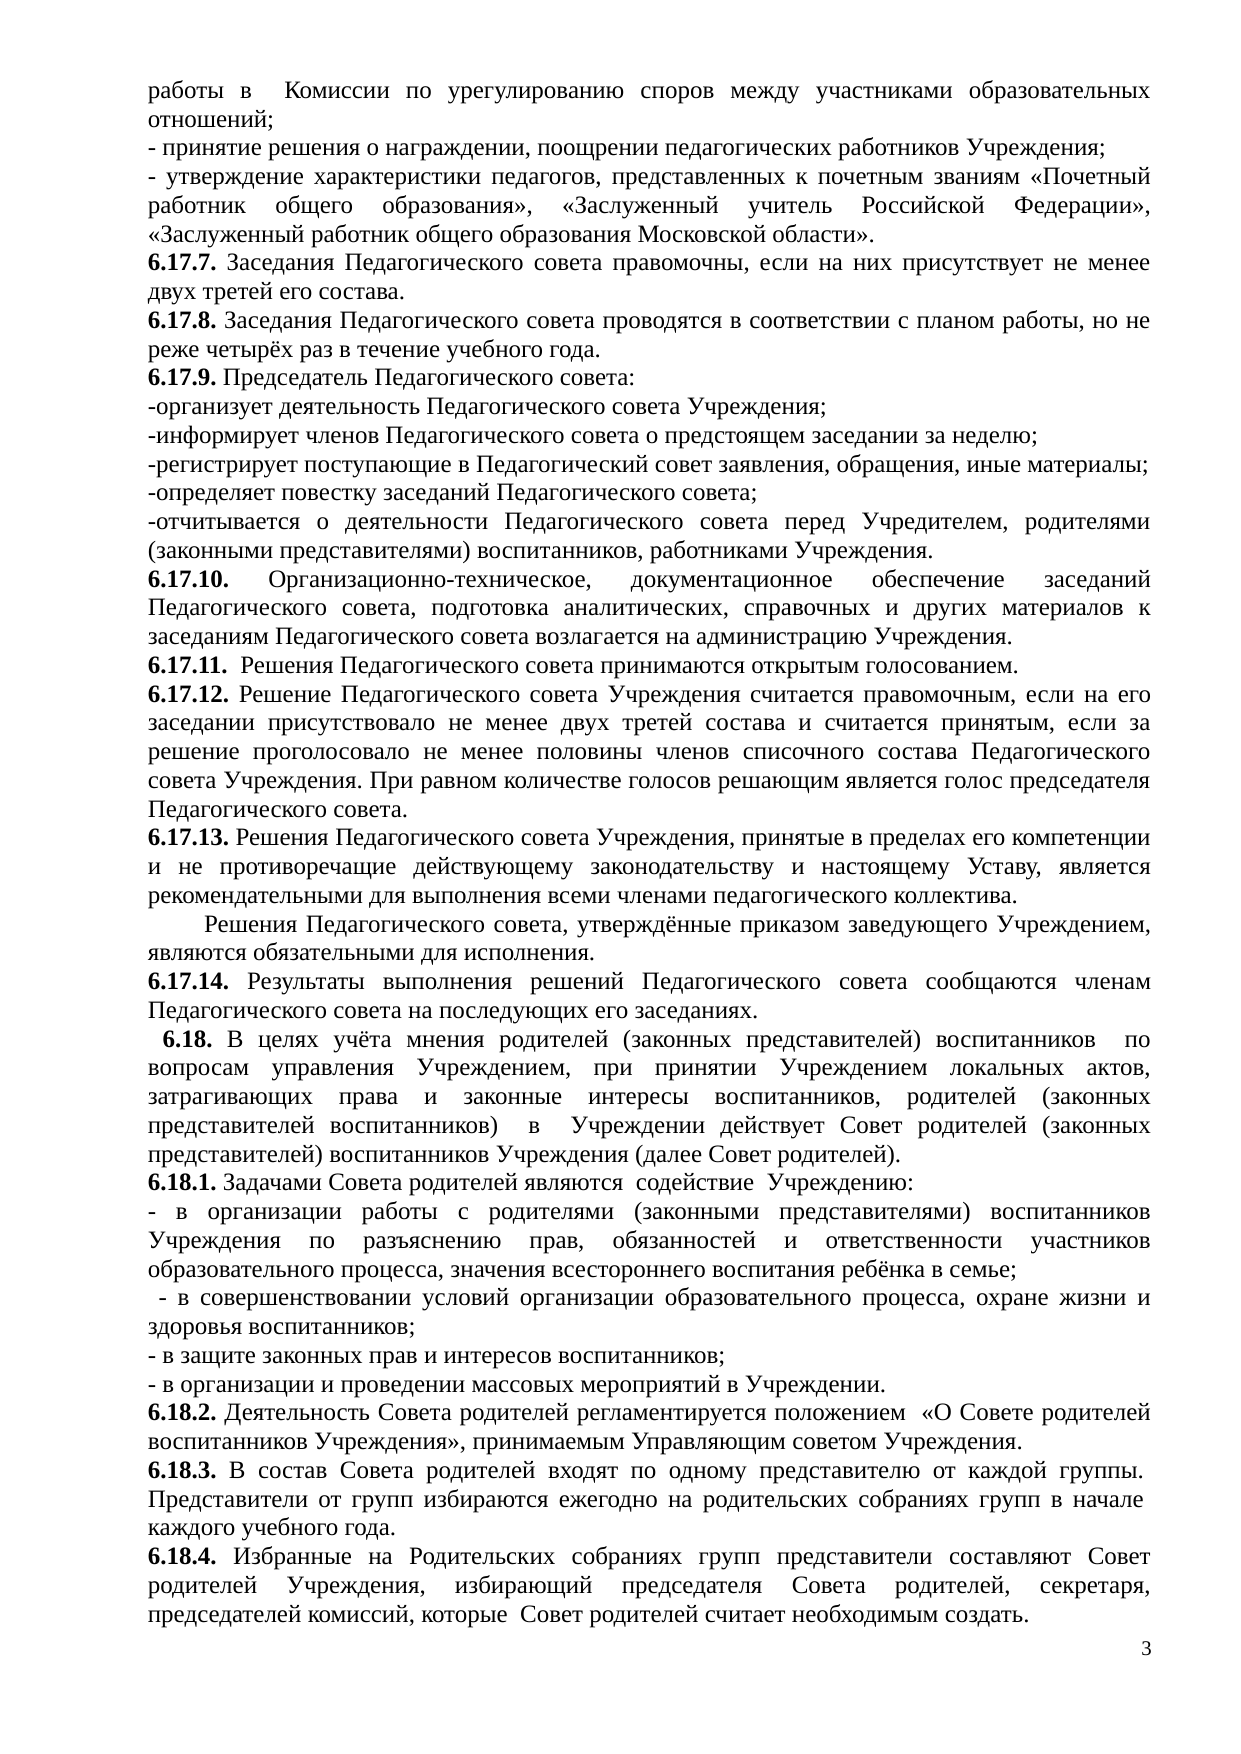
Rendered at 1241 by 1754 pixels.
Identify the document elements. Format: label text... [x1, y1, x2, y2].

text Решения Педагогического совета, утверждённые приказом заведующего Учреждением, являются обязательными для исполнения. [148, 909, 1152, 966]
text - в совершенствовании условий организации образовательного процесса, охране жизни и здоровья воспитанников; [148, 1282, 1152, 1340]
text -регистрирует поступающие в Педагогический совет заявления, обращения, иные материалы; [148, 449, 1152, 477]
text -информирует членов Педагогического совета о предстоящем заседании за неделю; [148, 420, 1152, 449]
text - утверждение характеристики педагогов, представленных к почетным званиям «Почетный работник общего образования», «Заслуженный учитель Российской Федерации», «Заслуженный работник общего образования Московской области». [148, 161, 1152, 247]
text -отчитывается о деятельности Педагогического совета перед Учредителем, родителями (законными представителями) воспитанников, работниками Учреждения. [148, 506, 1152, 564]
text -определяет повестку заседаний Педагогического совета; [148, 477, 1152, 506]
text 6.17.10. Организационно-техническое, документационное обеспечение заседаний Педагогического совета, подготовка аналитических, справочных и других материалов к заседаниям Педагогического совета возлагается на администрацию Учреждения. [148, 564, 1152, 650]
text 6.18.2. Деятельность Совета родителей регламентируется положением «О Совете родителей воспитанников Учреждения», принимаемым Управляющим советом Учреждения. [148, 1397, 1152, 1455]
text 6.17.9. Председатель Педагогического совета: [148, 362, 1152, 391]
text 6.17.13. Решения Педагогического совета Учреждения, принятые в пределах его компетенции и не противоречащие действующему законодательству и настоящему Уставу, является рекомендательными для выполнения всеми членами педагогического коллектива. [148, 822, 1152, 909]
text 6.18.3. В состав Совета родителей входят по одному представителю от каждой группы. Представители от групп избираются ежегодно на родительских собраниях групп в начале каждого учебного года. [148, 1455, 1145, 1541]
text - принятие решения о награждении, поощрении педагогических работников Учреждения; [148, 132, 1152, 161]
text 6.18.1. Задачами Совета родителей являются содействие Учреждению: [148, 1167, 1152, 1196]
text - в защите законных прав и интересов воспитанников; [148, 1340, 1152, 1369]
text 6.17.12. Решение Педагогического совета Учреждения считается правомочным, если на его заседании присутствовало не менее двух третей состава и считается принятым, если за решение проголосовало не менее половины членов списочного состава Педагогического совета Учреждения. При равном количестве голосов решающим является голос председателя Педагогического совета. [148, 679, 1152, 822]
text 6.17.7. Заседания Педагогического совета правомочны, если на них присутствует не менее двух третей его состава. [148, 247, 1152, 305]
text работы в Комиссии по урегулированию споров между участниками образовательных отношений; [148, 75, 1152, 132]
text 6.18.4. Избранные на Родительских собраниях групп представители составляют Совет родителей Учреждения, избирающий председателя Совета родителей, секретаря, председателей комиссий, которые Совет родителей считает необходимым создать. [148, 1541, 1152, 1627]
text 6.17.11. Решения Педагогического совета принимаются открытым голосованием. [148, 650, 1152, 679]
text 6.17.14. Результаты выполнения решений Педагогического совета сообщаются членам Педагогического совета на последующих его заседаниях. [148, 966, 1152, 1024]
text -организует деятельность Педагогического совета Учреждения; [148, 391, 1152, 420]
text 6.18. В целях учёта мнения родителей (законных представителей) воспитанников по вопросам управления Учреждением, при принятии Учреждением локальных актов, затрагивающих права и законные интересы воспитанников, родителей (законных представителей воспитанников) в Учреждении действует Совет родителей (законных представителей) воспитанников Учреждения (далее Совет родителей). [148, 1024, 1152, 1167]
text 6.17.8. Заседания Педагогического совета проводятся в соответствии с планом работы, но не реже четырёх раз в течение учебного года. [148, 305, 1152, 362]
text - в организации и проведении массовых мероприятий в Учреждении. [148, 1369, 1152, 1397]
text - в организации работы с родителями (законными представителями) воспитанников Учреждения по разъяснению прав, обязанностей и ответственности участников образовательного процесса, значения всестороннего воспитания ребёнка в семье; [148, 1196, 1152, 1282]
